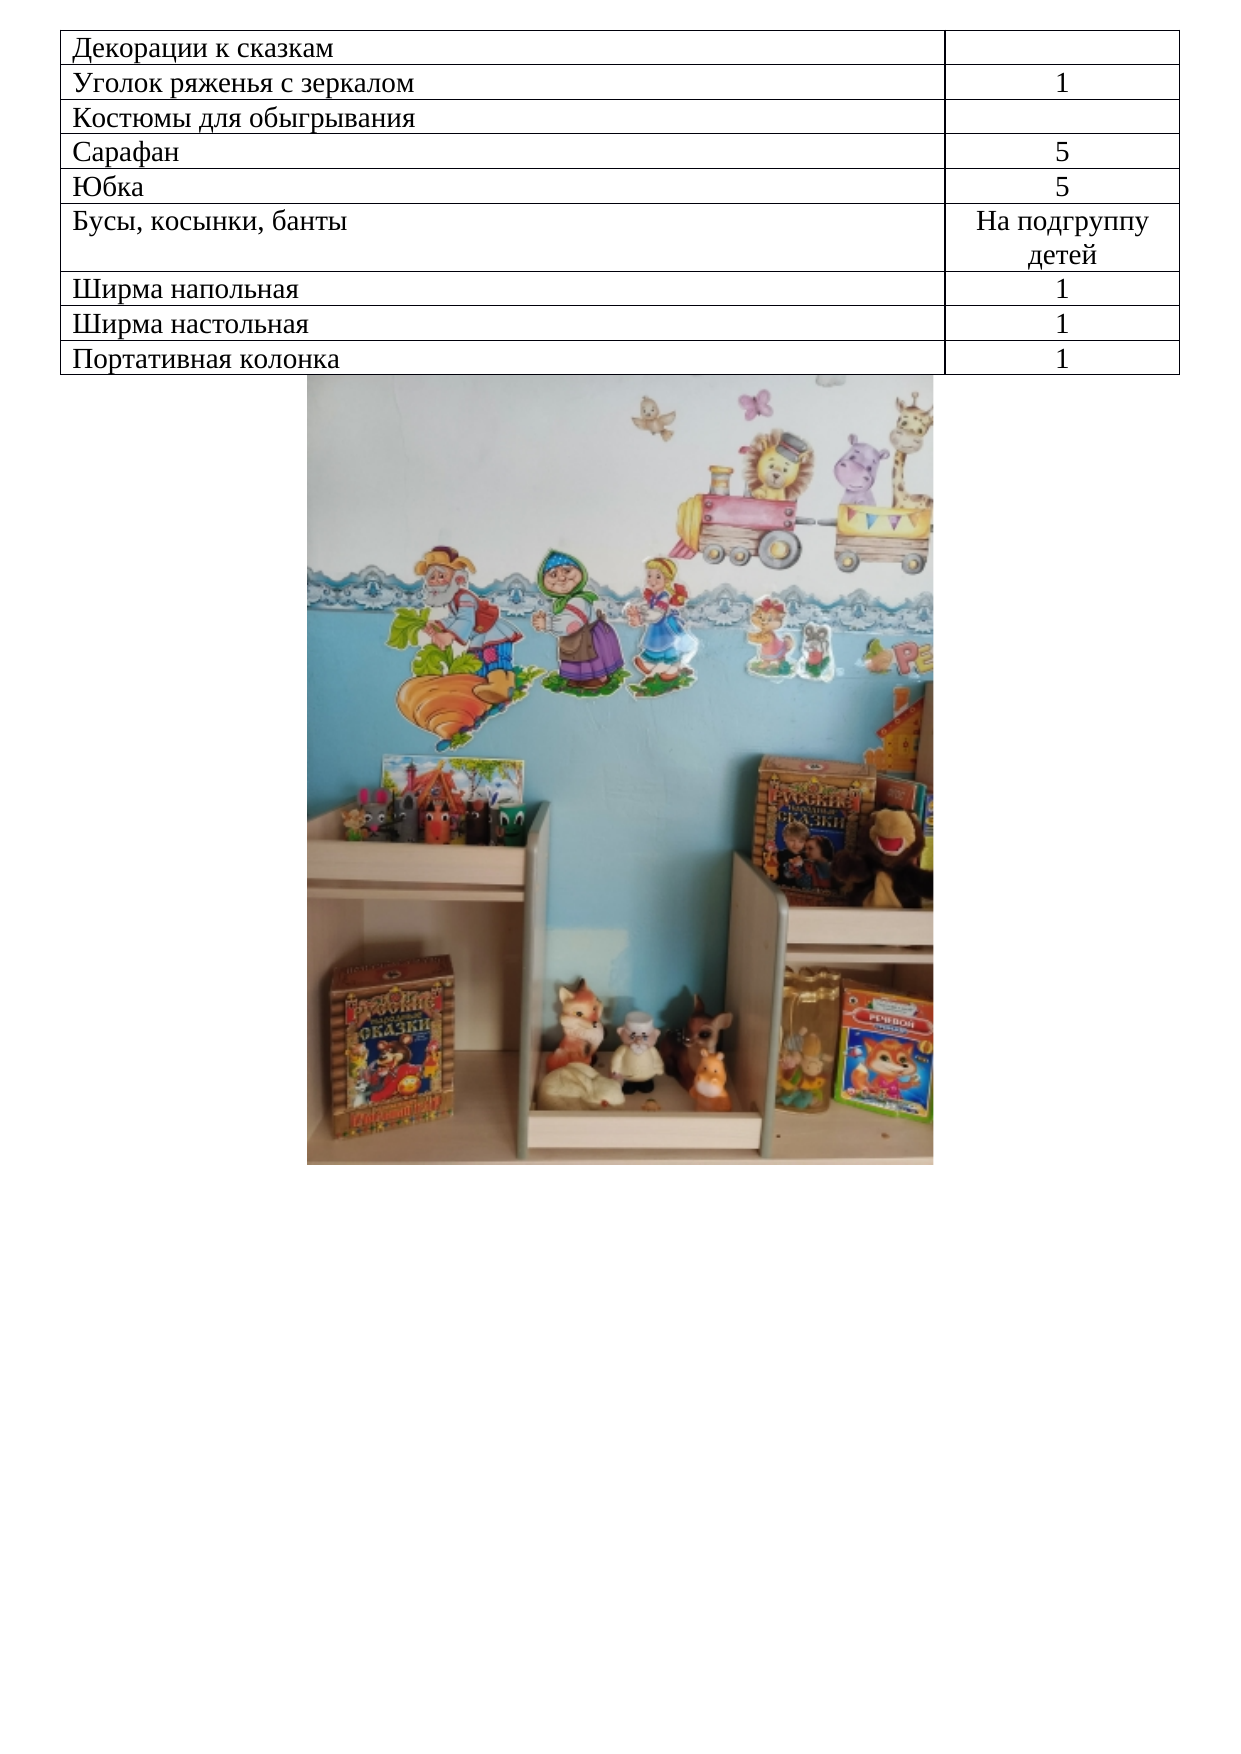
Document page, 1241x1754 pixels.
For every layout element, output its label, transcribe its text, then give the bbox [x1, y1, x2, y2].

table_cell [946, 100, 1179, 133]
table_cell Ширма напольная [61, 272, 944, 305]
table_cell 1 [946, 65, 1179, 99]
table_cell На подгруппу детей [946, 204, 1179, 271]
table_cell 1 [946, 306, 1179, 340]
table_cell Юбка [61, 169, 944, 202]
picture [307, 375, 934, 1165]
table_cell Бусы, косынки, банты [61, 204, 944, 271]
table_cell 5 [946, 169, 1179, 202]
table_cell Уголок ряженья с зеркалом [61, 65, 944, 99]
table_cell 1 [946, 272, 1179, 305]
table_cell Портативная колонка [61, 341, 944, 374]
table_cell [946, 31, 1179, 64]
table_cell Декорации к сказкам [61, 31, 944, 64]
table_cell 1 [946, 341, 1179, 374]
table_cell 5 [946, 134, 1179, 168]
table_cell Костюмы для обыгрывания [61, 100, 944, 133]
table_cell Ширма настольная [61, 306, 944, 340]
table_cell Сарафан [61, 134, 944, 168]
